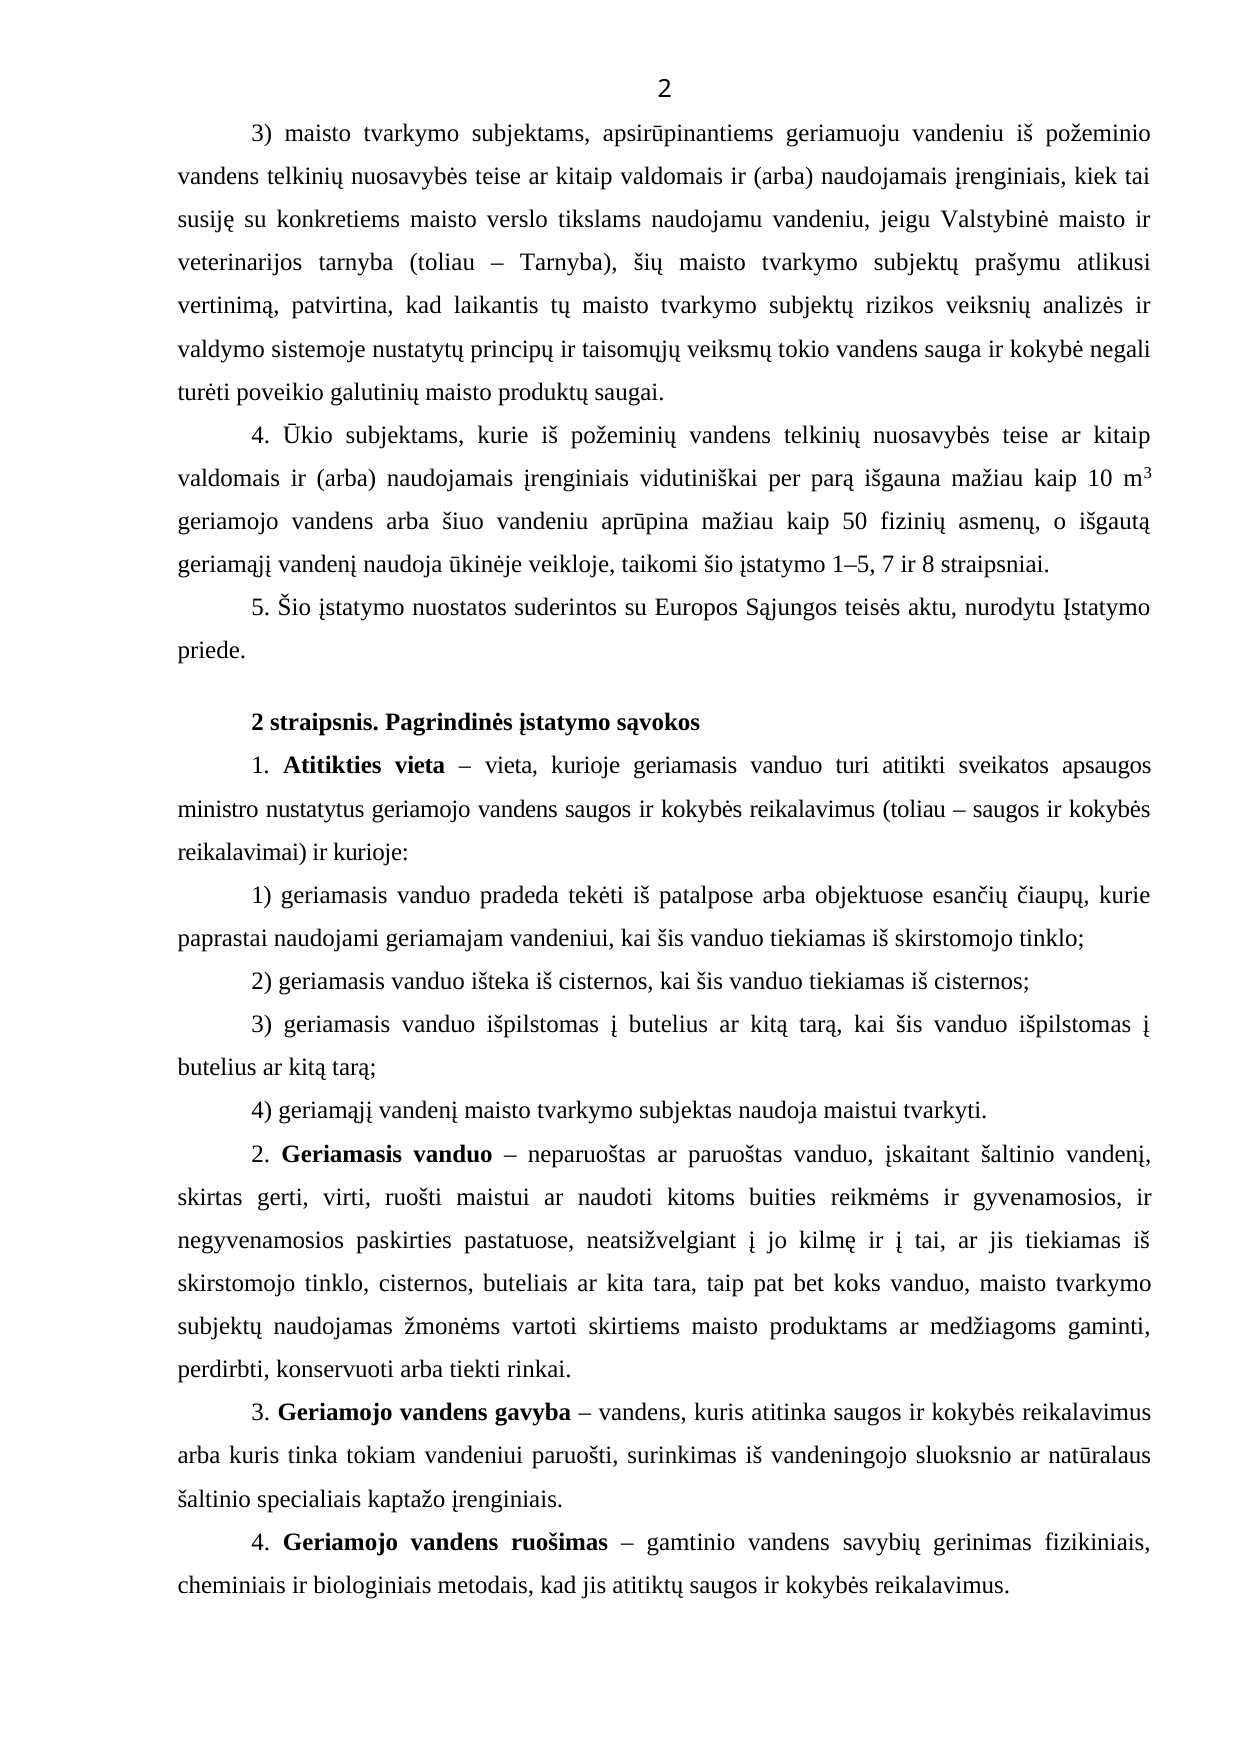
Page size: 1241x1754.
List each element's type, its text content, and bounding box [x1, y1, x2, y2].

text 2. Geriamasis vanduo – neparuoštas ar paruoštas vanduo, įskaitant šaltinio vandenį, skirtas gerti, virti, ruošti maistui ar naudoti kitoms buities reikmėms ir gyvenamosios, ir negyvenamosios paskirties pastatuose, neatsižvelgiant į jo kilmę ir į tai, ar jis tiekiamas iš skirstomojo tinklo, cisternos, buteliais ar kita tara, taip pat bet koks vanduo, maisto tvarkymo subjektų naudojamas žmonėms vartoti skirtiems maisto produktams ar medžiagoms gaminti, perdirbti, konservuoti arba tiekti rinkai. [177, 1139, 1152, 1383]
text 4. Ūkio subjektams, kurie iš požeminių vandens telkinių nuosavybės teise ar kitaip valdomais ir (arba) naudojamais įrenginiais vidutiniškai per parą išgauna mažiau kaip 10 m3 geriamojo vandens arba šiuo vandeniu aprūpina mažiau kaip 50 fizinių asmenų, o išgautą geriamąjį vandenį naudoja ūkinėje veikloje, taikomi šio įstatymo 1–5, 7 ir 8 straipsniai. [177, 420, 1152, 578]
text 2) geriamasis vanduo išteka iš cisternos, kai šis vanduo tiekiamas iš cisternos; [177, 966, 1152, 995]
text 1. Atitikties vieta – vieta, kurioje geriamasis vanduo turi atitikti sveikatos apsaugos ministro nustatytus geriamojo vandens saugos ir kokybės reikalavimus (toliau – saugos ir kokybės reikalavimai) ir kurioje: [177, 751, 1152, 866]
text 4. Geriamojo vandens ruošimas – gamtinio vandens savybių gerinimas fizikiniais, cheminiais ir biologiniais metodais, kad jis atitiktų saugos ir kokybės reikalavimus. [177, 1527, 1152, 1599]
text 3. Geriamojo vandens gavyba – vandens, kuris atitinka saugos ir kokybės reikalavimus arba kuris tinka tokiam vandeniui paruošti, surinkimas iš vandeningojo sluoksnio ar natūralaus šaltinio specialiais kaptažo įrenginiais. [177, 1397, 1152, 1512]
text 4) geriamąjį vandenį maisto tvarkymo subjektas naudoja maistui tvarkyti. [177, 1096, 1152, 1124]
text 3) geriamasis vanduo išpilstomas į butelius ar kitą tarą, kai šis vanduo išpilstomas į butelius ar kitą tarą; [177, 1009, 1152, 1081]
text 3) maisto tvarkymo subjektams, apsirūpinantiems geriamuoju vandeniu iš požeminio vandens telkinių nuosavybės teise ar kitaip valdomais ir (arba) naudojamais įrenginiais, kiek tai susiję su konkretiems maisto verslo tikslams naudojamu vandeniu, jeigu Valstybinė maisto ir veterinarijos tarnyba (toliau – Tarnyba), šių maisto tvarkymo subjektų prašymu atlikusi vertinimą, patvirtina, kad laikantis tų maisto tvarkymo subjektų rizikos veiksnių analizės ir valdymo sistemoje nustatytų principų ir taisomųjų veiksmų tokio vandens sauga ir kokybė negali turėti poveikio galutinių maisto produktų saugai. [177, 118, 1152, 406]
text 1) geriamasis vanduo pradeda tekėti iš patalpose arba objektuose esančių čiaupų, kurie paprastai naudojami geriamajam vandeniui, kai šis vanduo tiekiamas iš skirstomojo tinklo; [177, 880, 1152, 952]
text 5. Šio įstatymo nuostatos suderintos su Europos Sąjungos teisės aktu, nurodytu Įstatymo priede. [177, 592, 1152, 664]
text 2 straipsnis. Pagrindinės įstatymo sąvokos [251, 707, 1152, 736]
